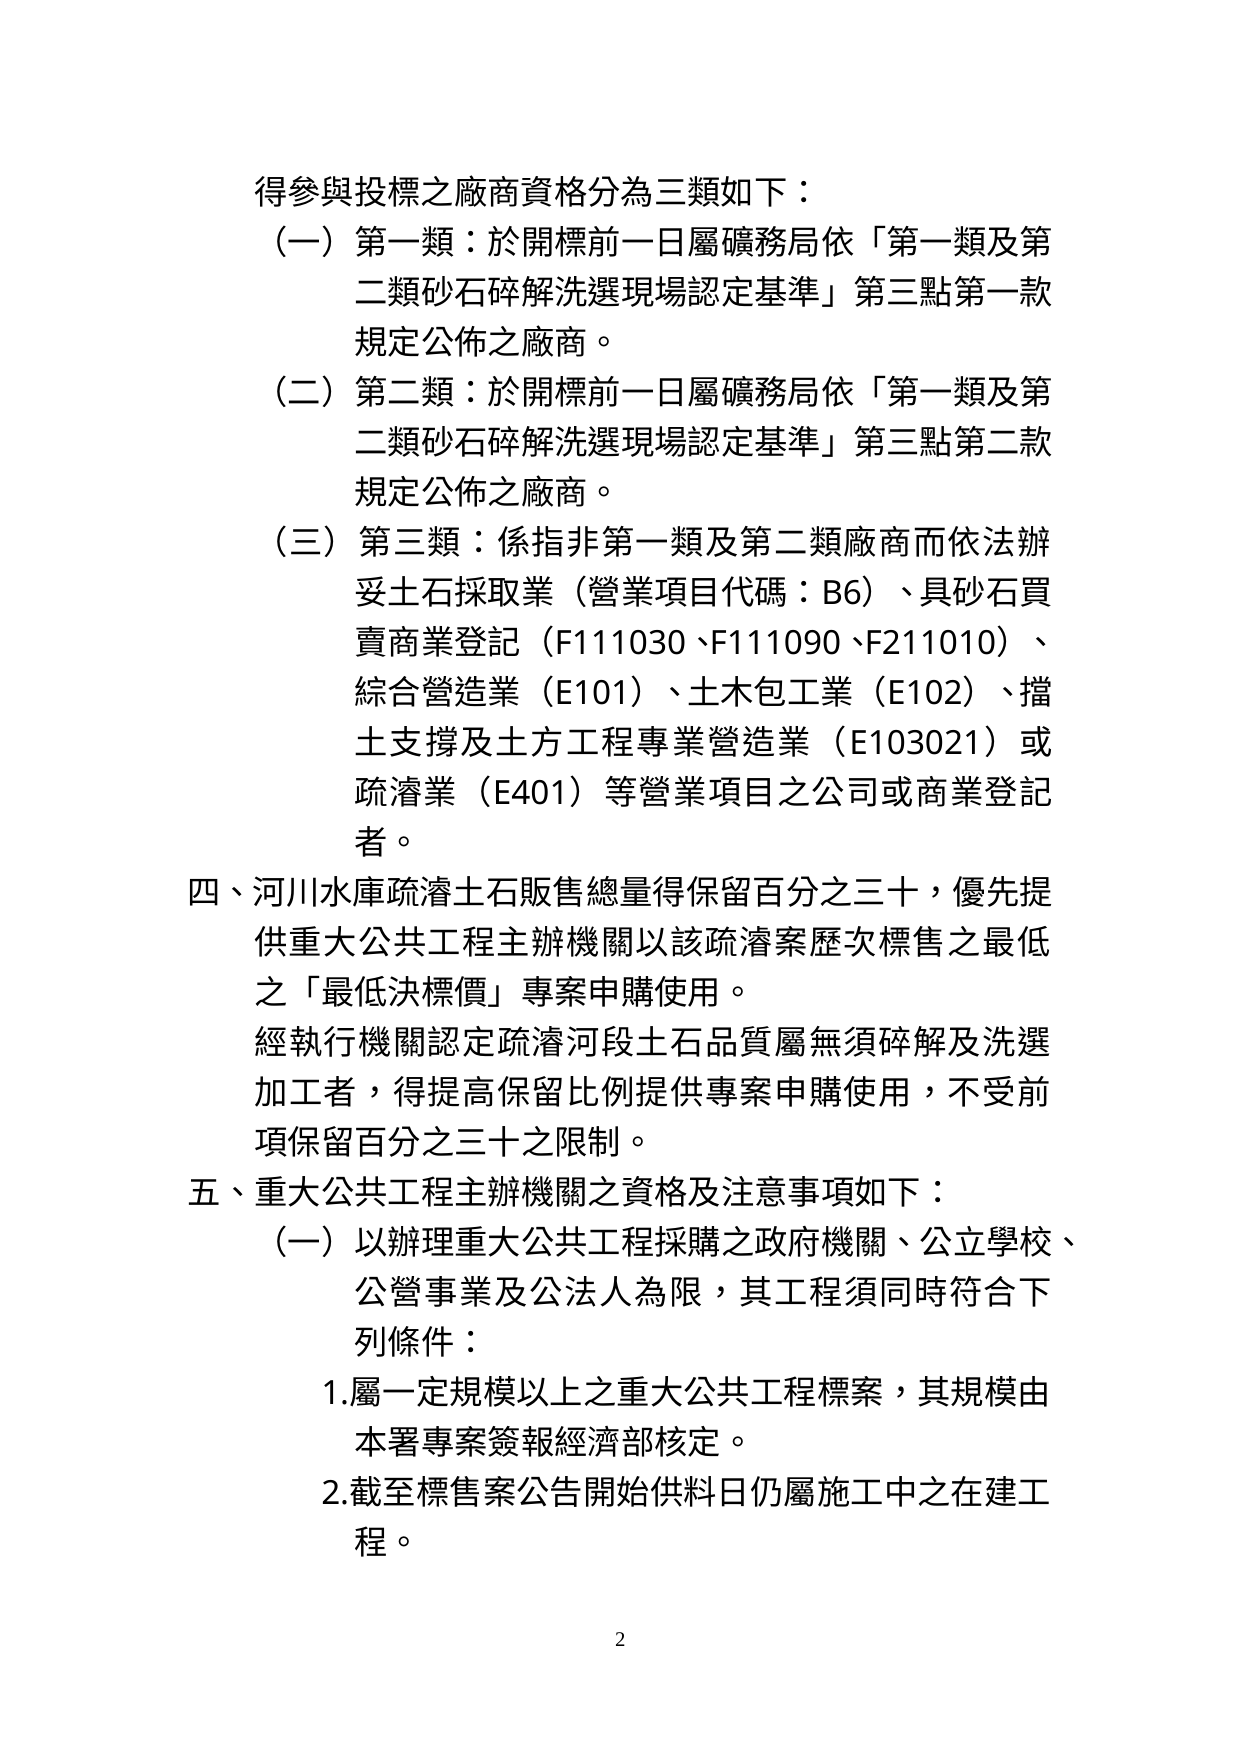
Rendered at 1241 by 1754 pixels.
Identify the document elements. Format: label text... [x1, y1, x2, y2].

text （二）第二類：於開標前一日屬礦務局依「第一類及第二類砂石碎解洗選現場認定基準」第三點第二款規定公佈之廠商。 [254, 364, 1053, 514]
text 經執行機關認定疏濬河段土石品質屬無須碎解及洗選加工者，得提高保留比例提供專案申購使用，不受前項保留百分之三十之限制。 [254, 1014, 1053, 1164]
text 2.截至標售案公告開始供料日仍屬施工中之在建工程。 [321, 1464, 1053, 1564]
text 得參與投標之廠商資格分為三類如下： [254, 164, 1053, 214]
text 四、河川水庫疏濬土石販售總量得保留百分之三十，優先提供重大公共工程主辦機關以該疏濬案歷次標售之最低之「最低決標價」專案申購使用。 [187, 864, 1053, 1014]
text （一）第一類：於開標前一日屬礦務局依「第一類及第二類砂石碎解洗選現場認定基準」第三點第一款規定公佈之廠商。 [254, 214, 1053, 364]
text （三）第三類：係指非第一類及第二類廠商而依法辦妥土石採取業（營業項目代碼：B6）、具砂石買賣商業登記（F111030、F111090、F211010）、綜合營造業（E101）、土木包工業（E102）、擋土支撐及土方工程專業營造業（E103021）或疏濬業（E401）等營業項目之公司或商業登記者。 [254, 514, 1053, 864]
text （一）以辦理重大公共工程採購之政府機關、公立學校、公營事業及公法人為限，其工程須同時符合下列條件： [254, 1214, 1053, 1364]
text 五、重大公共工程主辦機關之資格及注意事項如下： [187, 1164, 1053, 1214]
text 1.屬一定規模以上之重大公共工程標案，其規模由本署專案簽報經濟部核定。 [321, 1364, 1053, 1464]
